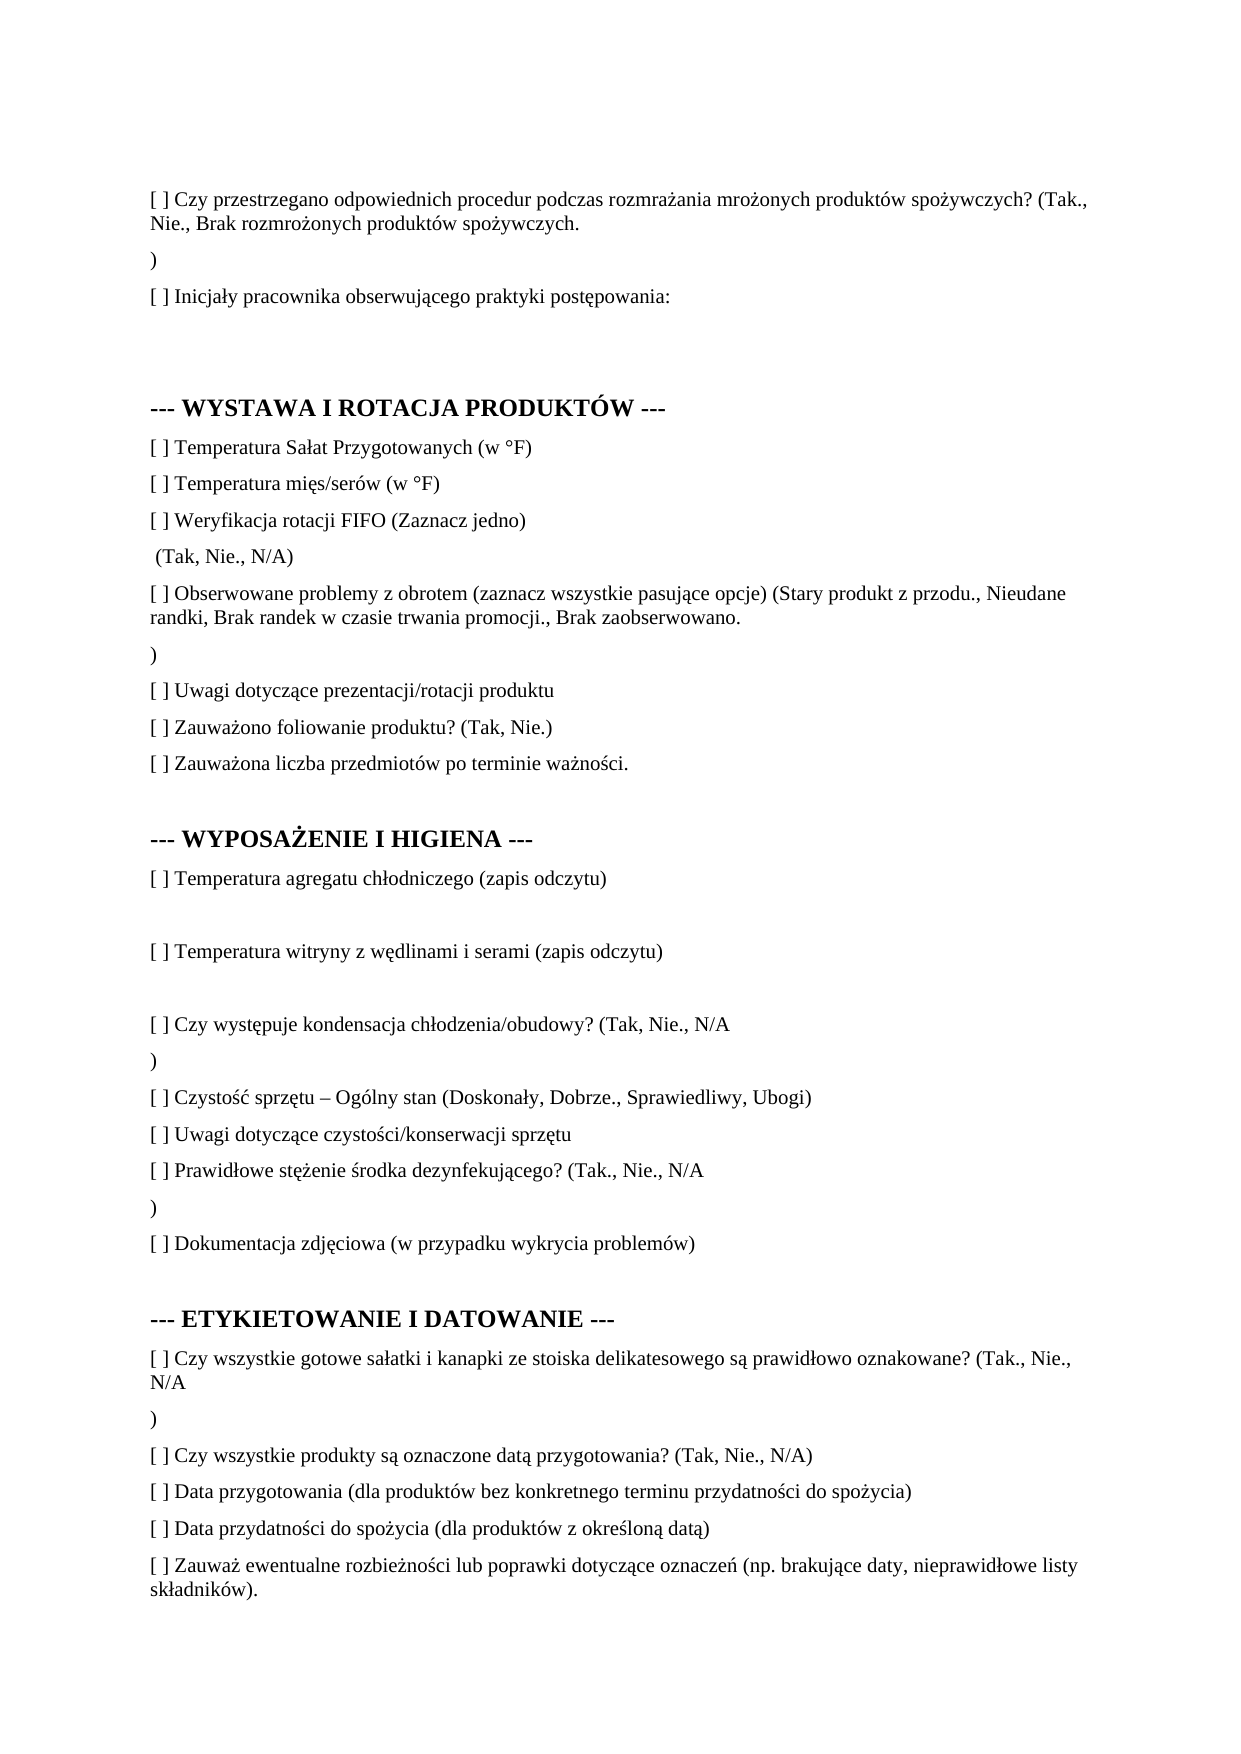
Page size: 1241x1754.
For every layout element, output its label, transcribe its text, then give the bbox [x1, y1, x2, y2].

text [ ] Data przydatności do spożycia (dla produktów z określoną datą) [150, 1516, 1090, 1540]
text [ ] Prawidłowe stężenie środka dezynfekującego? (Tak., Nie., N/A [150, 1158, 1090, 1182]
text [ ] Czy przestrzegano odpowiednich procedur podczas rozmrażania mrożonych produktów spożywczych? (Tak., Nie., Brak rozmrożonych produktów spożywczych. [150, 187, 1090, 235]
text ) [150, 642, 1090, 666]
text --- WYSTAWA I ROTACJA PRODUKTÓW --- [150, 393, 1090, 422]
text [ ] Weryfikacja rotacji FIFO (Zaznacz jedno) [150, 508, 1090, 532]
text [ ] Data przygotowania (dla produktów bez konkretnego terminu przydatności do spożycia) [150, 1479, 1090, 1503]
text --- ETYKIETOWANIE I DATOWANIE --- [150, 1304, 1090, 1333]
text [ ] Temperatura agregatu chłodniczego (zapis odczytu) [150, 866, 1090, 890]
text [ ] Temperatura mięs/serów (w °F) [150, 471, 1090, 495]
text (Tak, Nie., N/A) [150, 544, 1090, 568]
text [ ] Zauważona liczba przedmiotów po terminie ważności. [150, 751, 1090, 775]
text [ ] Czy wszystkie produkty są oznaczone datą przygotowania? (Tak, Nie., N/A) [150, 1443, 1090, 1467]
text [ ] Dokumentacja zdjęciowa (w przypadku wykrycia problemów) [150, 1231, 1090, 1255]
text [ ] Czy występuje kondensacja chłodzenia/obudowy? (Tak, Nie., N/A [150, 1012, 1090, 1036]
text [ ] Temperatura witryny z wędlinami i serami (zapis odczytu) [150, 939, 1090, 963]
text [ ] Czystość sprzętu – Ogólny stan (Doskonały, Dobrze., Sprawiedliwy, Ubogi) [150, 1085, 1090, 1109]
text [ ] Temperatura Sałat Przygotowanych (w °F) [150, 435, 1090, 459]
text [ ] Zauważ ewentualne rozbieżności lub poprawki dotyczące oznaczeń (np. brakujące daty, nieprawidłowe listy składników). [150, 1552, 1090, 1601]
text [ ] Obserwowane problemy z obrotem (zaznacz wszystkie pasujące opcje) (Stary produkt z przodu., Nieudane randki, Brak randek w czasie trwania promocji., Brak zaobserwowano. [150, 581, 1090, 629]
text [ ] Uwagi dotyczące prezentacji/rotacji produktu [150, 678, 1090, 702]
text [ ] Zauważono foliowanie produktu? (Tak, Nie.) [150, 715, 1090, 739]
text [ ] Czy wszystkie gotowe sałatki i kanapki ze stoiska delikatesowego są prawidłowo oznakowane? (Tak., Nie., N/A [150, 1346, 1090, 1394]
text ) [150, 1048, 1090, 1072]
text ) [150, 247, 1090, 271]
text [ ] Inicjały pracownika obserwującego praktyki postępowania: [150, 284, 1090, 308]
text --- WYPOSAŻENIE I HIGIENA --- [150, 824, 1090, 853]
text ) [150, 1195, 1090, 1219]
text [ ] Uwagi dotyczące czystości/konserwacji sprzętu [150, 1122, 1090, 1146]
text ) [150, 1406, 1090, 1430]
